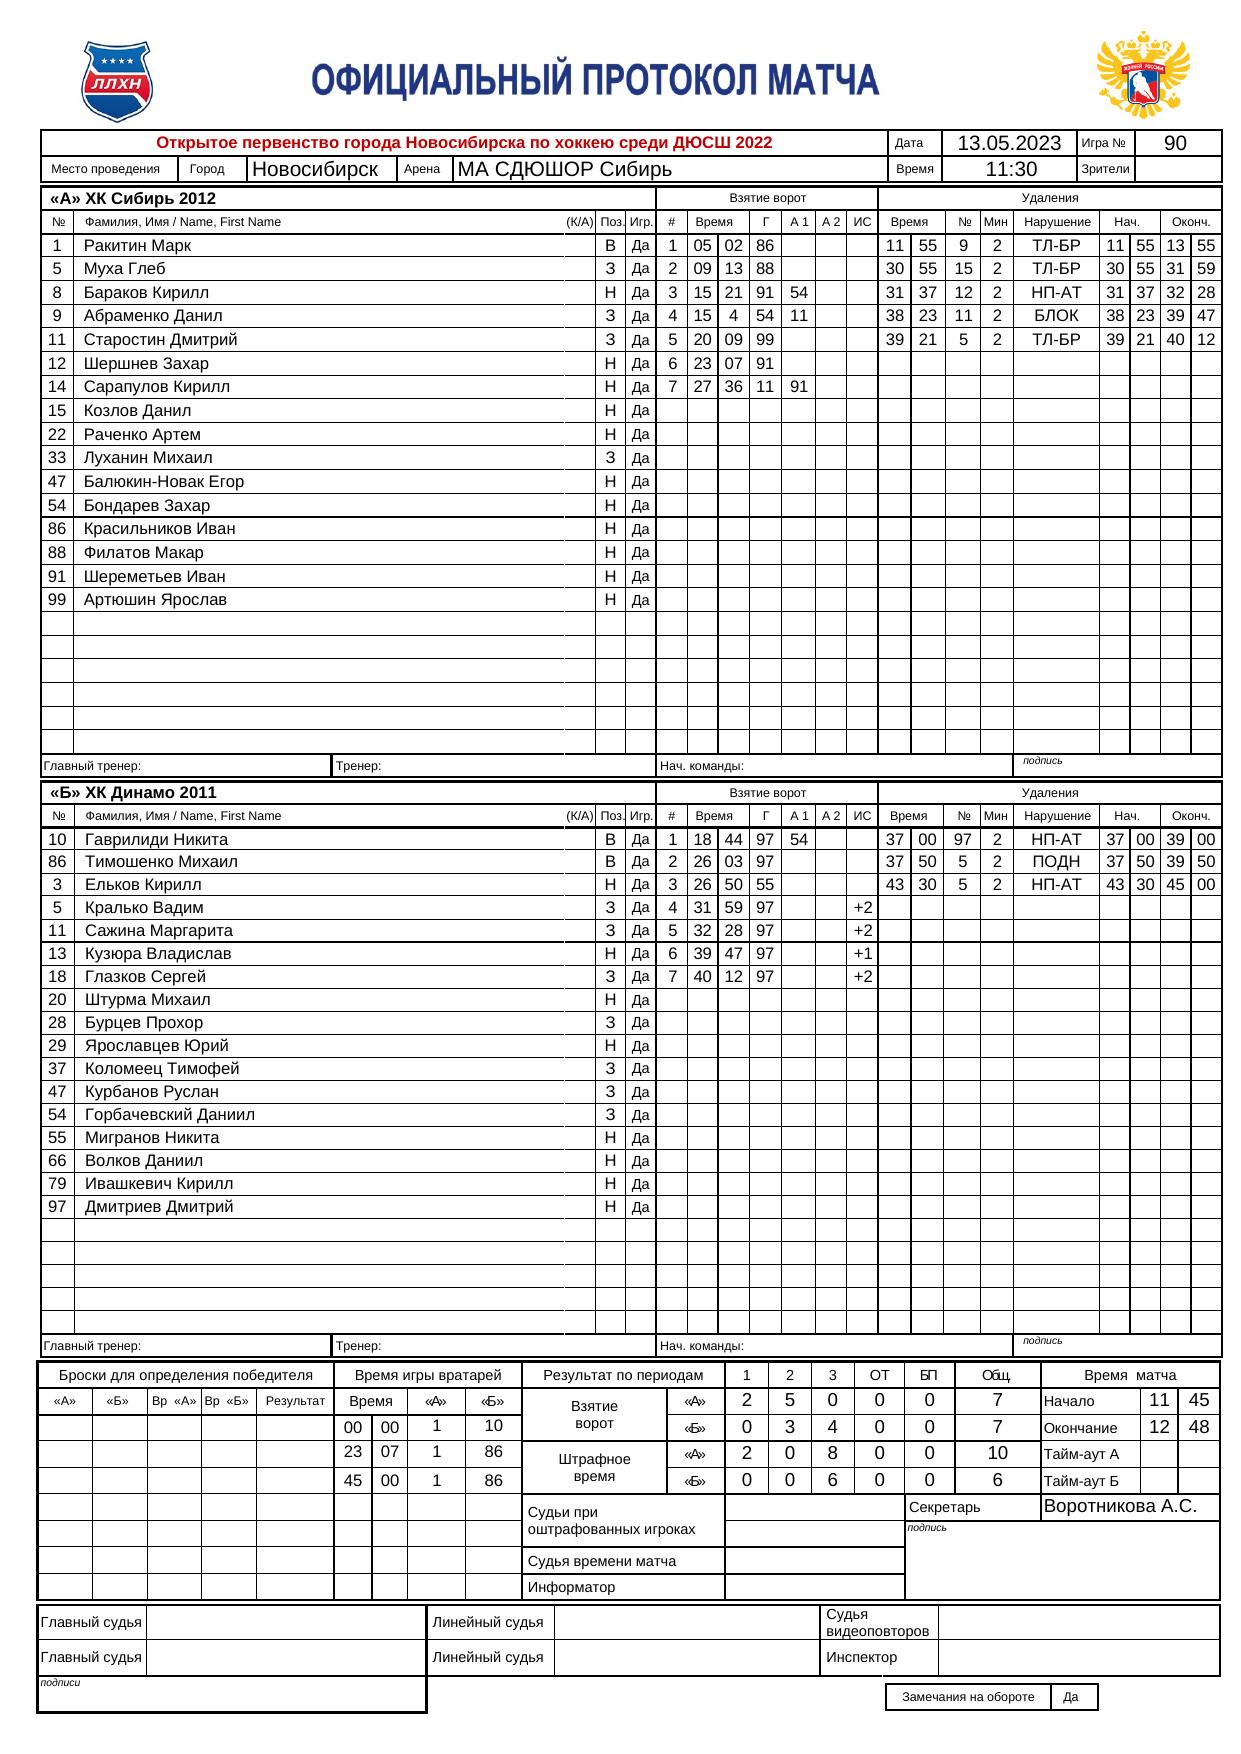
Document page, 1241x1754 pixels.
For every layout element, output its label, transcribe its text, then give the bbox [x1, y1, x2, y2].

table_cell [93, 1441, 147, 1467]
table_cell [912, 966, 943, 987]
table_cell [981, 470, 1013, 493]
table_cell 38 [879, 305, 910, 327]
table_cell [981, 1081, 1013, 1103]
table_cell [565, 328, 595, 351]
table_cell 3 [42, 874, 74, 895]
table_cell Н [596, 494, 625, 516]
table_cell [1131, 1242, 1160, 1264]
table_cell [750, 1058, 781, 1079]
table_cell [912, 446, 945, 469]
table_cell [688, 565, 717, 587]
table_cell [688, 494, 717, 516]
table_cell [782, 1150, 815, 1172]
table_cell [373, 1574, 407, 1599]
table_cell [782, 874, 815, 895]
table_cell [74, 612, 564, 634]
table_cell [782, 1242, 815, 1264]
table_cell [74, 659, 564, 682]
table_cell [1192, 541, 1221, 564]
table_cell [1131, 1104, 1160, 1126]
table_cell [1131, 1219, 1160, 1241]
table_cell [565, 423, 595, 445]
table_cell [719, 423, 749, 445]
table_cell 86 [466, 1468, 521, 1493]
table_cell Время [688, 211, 749, 233]
table_cell [93, 1574, 147, 1599]
table_cell [657, 683, 687, 706]
table_cell А 2 [816, 211, 846, 233]
table_cell [750, 1311, 781, 1333]
table_cell 54 [42, 1104, 74, 1126]
table_cell З [596, 920, 625, 941]
table_cell [981, 376, 1013, 398]
table_cell [847, 829, 877, 849]
table_cell [202, 1547, 256, 1573]
table_cell [912, 1058, 943, 1079]
table_cell [879, 1081, 910, 1103]
table_cell [981, 659, 1013, 682]
table_cell [879, 612, 910, 634]
table_cell [1192, 659, 1221, 682]
table_cell [565, 1058, 595, 1079]
table_cell [1179, 1468, 1219, 1493]
table_cell 31 [879, 281, 910, 303]
table_cell [1192, 565, 1221, 587]
table_cell [981, 446, 1013, 469]
table_cell 86 [466, 1441, 521, 1467]
table_cell [847, 1196, 877, 1218]
table_cell Судья видеоповторов [821, 1606, 938, 1639]
table_cell [847, 874, 877, 895]
table_cell [1014, 1081, 1099, 1103]
table_cell [202, 1468, 256, 1493]
table_cell [626, 612, 655, 634]
table_cell В [596, 850, 625, 872]
table_cell Информатор [523, 1575, 724, 1599]
table_cell [912, 989, 943, 1011]
table_cell [93, 1494, 147, 1520]
table_cell [596, 1288, 625, 1310]
table_cell [1131, 1265, 1160, 1287]
table_cell [879, 989, 910, 1011]
table_cell [939, 1640, 1219, 1675]
table_cell Н [596, 1196, 625, 1218]
table_cell [42, 683, 73, 706]
table_cell [1192, 730, 1221, 753]
table_cell З [596, 966, 625, 987]
table_cell А 2 [816, 805, 846, 826]
table_cell [944, 1104, 980, 1126]
table_cell Да [626, 874, 655, 895]
table_cell Козлов Данил [74, 399, 564, 422]
table_cell [946, 612, 980, 634]
table_cell [373, 1494, 407, 1520]
table_cell Мигранов Никита [75, 1127, 564, 1149]
table_cell [596, 1265, 625, 1287]
table_cell [74, 707, 564, 729]
table_cell [565, 376, 595, 398]
table_cell ТЛ-БР [1014, 235, 1099, 256]
table_cell [946, 470, 980, 493]
table_cell Раченко Артем [74, 423, 564, 445]
table_cell [688, 423, 717, 445]
table_cell [626, 1219, 655, 1241]
table_cell [688, 446, 717, 469]
table_cell [657, 612, 687, 634]
table_cell [1014, 1288, 1099, 1310]
table_cell [657, 1127, 687, 1149]
table_cell [1141, 1468, 1177, 1493]
table_cell [879, 1288, 910, 1310]
table_cell 28 [42, 1012, 74, 1033]
table_cell [847, 281, 877, 303]
table_cell [946, 588, 980, 611]
table_cell [335, 1547, 371, 1573]
table_cell 91 [782, 376, 815, 398]
table_cell [719, 1081, 749, 1103]
table_cell [1014, 518, 1099, 540]
table_cell [782, 1265, 815, 1287]
table_cell [565, 1242, 595, 1264]
table_cell 54 [782, 281, 815, 303]
table_cell [565, 1081, 595, 1103]
table_cell 55 [1192, 235, 1221, 256]
table_cell [816, 518, 846, 540]
table_cell [847, 1173, 877, 1195]
table_cell [42, 1288, 74, 1310]
table_cell [565, 305, 595, 327]
table_cell 37 [879, 829, 910, 849]
table_cell [847, 730, 877, 753]
table_cell [750, 730, 781, 753]
table_cell +2 [847, 896, 877, 918]
table_cell [750, 1035, 781, 1057]
table_cell Да [626, 1012, 655, 1033]
table_cell [944, 989, 980, 1011]
table_header 1 [726, 1363, 768, 1387]
table_cell [1192, 1035, 1221, 1057]
table_cell 97 [750, 920, 781, 941]
table_cell 23 [912, 305, 945, 327]
table_cell Время [688, 805, 749, 826]
table_cell Балюкин-Новак Егор [74, 470, 564, 493]
table_header Да [1052, 1685, 1097, 1709]
table_cell [946, 399, 980, 422]
table_cell Арена [398, 157, 452, 181]
table_cell ТЛ-БР [1014, 328, 1099, 351]
table_cell 29 [42, 1035, 74, 1057]
table_cell [1192, 1219, 1221, 1241]
table_cell [1161, 920, 1190, 941]
table_cell [816, 1196, 846, 1218]
table_cell Штурма Михаил [75, 989, 564, 1011]
table_cell [879, 1265, 910, 1287]
table_cell [626, 636, 655, 658]
table_cell 48 [1179, 1415, 1219, 1440]
table_cell [981, 1127, 1013, 1149]
table_cell 0 [855, 1389, 904, 1413]
table_cell [782, 636, 815, 658]
table_cell [1161, 1150, 1190, 1172]
table_cell [816, 541, 846, 564]
table_cell [879, 966, 910, 987]
table_cell 32 [1161, 281, 1190, 303]
table_cell [688, 1012, 717, 1033]
table_cell [912, 1035, 943, 1057]
table_cell 1 [408, 1468, 465, 1493]
table_cell Да [626, 1127, 655, 1149]
table_cell [879, 541, 910, 564]
table_cell Фамилия, Имя / Name, First Name [74, 211, 565, 233]
table_cell [750, 518, 781, 540]
table_cell 50 [1192, 850, 1221, 872]
table_cell [946, 707, 980, 729]
table_cell [1014, 494, 1099, 516]
table_cell 9 [946, 235, 980, 256]
table_header 13.05.2023 [943, 131, 1076, 155]
table_header ОТ [855, 1363, 904, 1387]
table_cell Да [626, 943, 655, 964]
table_cell [782, 966, 815, 987]
table_cell [1161, 683, 1190, 706]
table_cell [565, 518, 595, 540]
table_cell [1192, 423, 1221, 445]
table_cell [1100, 1288, 1129, 1310]
table_cell [1192, 494, 1221, 516]
table_cell 12 [719, 966, 749, 987]
table_header Общ. [956, 1363, 1040, 1387]
table_cell [1100, 920, 1129, 941]
table_cell 39 [1161, 829, 1190, 849]
table_cell БЛОК [1014, 305, 1099, 327]
table_cell [1161, 399, 1190, 422]
table_cell [782, 1196, 815, 1218]
table_cell 2 [981, 850, 1013, 872]
table_cell [466, 1521, 521, 1546]
table_cell № [944, 805, 980, 826]
table_cell [74, 683, 564, 706]
table_cell 10 [956, 1442, 1040, 1467]
table_cell 6 [657, 943, 687, 964]
table_cell [1100, 518, 1129, 540]
table_cell 36 [719, 376, 749, 398]
table_cell [1014, 1127, 1099, 1149]
table_cell Да [626, 1058, 655, 1079]
table_cell 45 [335, 1468, 371, 1493]
table_cell 2 [981, 874, 1013, 895]
table_cell [148, 1416, 201, 1440]
table_cell [981, 352, 1013, 374]
table_cell [466, 1494, 521, 1520]
table_cell [75, 1265, 564, 1287]
table_cell 27 [688, 376, 717, 398]
table_cell [688, 1081, 717, 1103]
table_cell [565, 874, 595, 895]
table_cell [1192, 376, 1221, 398]
table_cell «Б» [668, 1468, 724, 1493]
table_cell [1192, 446, 1221, 469]
table_cell 21 [1131, 328, 1160, 351]
table_cell [782, 850, 815, 872]
table_cell [750, 1242, 781, 1264]
table_cell 37 [879, 850, 910, 872]
table_cell [946, 446, 980, 469]
table_cell Да [626, 541, 655, 564]
table_cell [93, 1416, 147, 1440]
table_cell [1161, 565, 1190, 587]
table_cell [750, 659, 781, 682]
table_cell [912, 1219, 943, 1241]
table_cell [847, 1058, 877, 1079]
table_cell [1161, 1196, 1190, 1218]
table_cell Волков Даниил [75, 1150, 564, 1172]
table_cell Н [596, 1127, 625, 1149]
table_cell [981, 1150, 1013, 1172]
table_cell [912, 707, 945, 729]
table_cell [148, 1547, 201, 1573]
table_cell [688, 659, 717, 682]
table_cell [408, 1574, 465, 1599]
table_cell Игр. [626, 211, 655, 233]
table_cell 23 [1131, 305, 1160, 327]
table_cell 50 [1131, 850, 1160, 872]
table_cell [657, 588, 687, 611]
table_cell 0 [905, 1442, 954, 1467]
table_cell Взятие ворот [523, 1389, 666, 1440]
table_cell Бурцев Прохор [75, 1012, 564, 1033]
table_cell Да [626, 1035, 655, 1057]
table_cell 47 [42, 470, 73, 493]
table_cell ИС [847, 211, 877, 233]
table_cell [1100, 541, 1129, 564]
table_cell [1014, 1035, 1099, 1057]
table_cell [719, 1127, 749, 1149]
table_cell [847, 683, 877, 706]
table_cell [565, 399, 595, 422]
table_cell [565, 683, 595, 706]
table_cell [719, 612, 749, 634]
table_cell [408, 1521, 465, 1546]
table_cell 37 [42, 1058, 74, 1079]
table_cell 39 [1161, 850, 1190, 872]
table_cell [879, 1219, 910, 1241]
table_cell [981, 1012, 1013, 1033]
table_cell [1161, 470, 1190, 493]
table_cell «Б» [93, 1389, 147, 1413]
table_cell 39 [1161, 305, 1190, 327]
table_cell [42, 707, 73, 729]
table_cell 03 [719, 850, 749, 872]
table_cell Нач. команды: [657, 1335, 1012, 1356]
table_cell «Б » [466, 1389, 521, 1413]
table_cell 26 [688, 874, 717, 895]
table_cell Сажина Маргарита [75, 920, 564, 941]
table_cell [981, 1242, 1013, 1264]
table_cell [816, 423, 846, 445]
table_cell [750, 683, 781, 706]
table_cell 20 [42, 989, 74, 1011]
table_cell Да [626, 1081, 655, 1103]
table_cell 47 [719, 943, 749, 964]
table_cell [912, 943, 943, 964]
table_cell [335, 1494, 371, 1520]
table_cell [944, 1196, 980, 1218]
table_cell [879, 920, 910, 941]
table_cell [944, 1219, 980, 1241]
table_cell [981, 707, 1013, 729]
table_cell [981, 1288, 1013, 1310]
table_cell [981, 518, 1013, 540]
table_cell [596, 612, 625, 634]
table_cell [202, 1441, 256, 1467]
table_cell Игр. [626, 805, 655, 826]
table_cell [847, 1219, 877, 1241]
table_cell [657, 989, 687, 1011]
table_cell [75, 1311, 564, 1333]
table_cell [816, 612, 846, 634]
table_cell Н [596, 565, 625, 587]
table_cell [719, 659, 749, 682]
table_cell [750, 423, 781, 445]
table_cell [1192, 518, 1221, 540]
table_cell [912, 494, 945, 516]
table_cell З [596, 1012, 625, 1033]
table_cell [1161, 943, 1190, 964]
table_cell [816, 1035, 846, 1057]
table_cell [750, 1104, 781, 1126]
table_cell [981, 399, 1013, 422]
table_cell [719, 707, 749, 729]
table_cell Кралько Вадим [75, 896, 564, 918]
table_cell [719, 446, 749, 469]
table_cell 31 [688, 896, 717, 918]
table_cell [657, 1058, 687, 1079]
table_cell [719, 1104, 749, 1126]
table_cell [148, 1574, 201, 1599]
table_cell [202, 1416, 256, 1440]
table_cell [1131, 494, 1160, 516]
table_cell [565, 829, 595, 849]
table_cell Тайм-аут А [1042, 1441, 1140, 1467]
table_cell 2 [981, 235, 1013, 256]
table_cell [847, 1104, 877, 1126]
table_cell 40 [688, 966, 717, 987]
table_cell Окончание [1042, 1415, 1140, 1440]
table_cell подпись [1014, 755, 1221, 776]
table_cell [1100, 1311, 1129, 1333]
table_cell [1131, 1150, 1160, 1172]
table_cell ТЛ-БР [1014, 257, 1099, 280]
table_cell 9 [42, 305, 73, 327]
table_cell [1014, 1242, 1099, 1264]
table_cell [1161, 659, 1190, 682]
table_cell [688, 541, 717, 564]
table_header Замечания на обороте [887, 1685, 1050, 1709]
table_cell [981, 1035, 1013, 1057]
table_cell [944, 943, 980, 964]
table_cell 5 [769, 1389, 811, 1413]
table_cell [981, 1104, 1013, 1126]
table_cell [148, 1494, 201, 1520]
table_cell [750, 446, 781, 469]
table_cell [688, 1265, 717, 1287]
table_cell 37 [1100, 829, 1129, 849]
table_cell [816, 943, 846, 964]
table_cell [1161, 446, 1190, 469]
table_cell [148, 1521, 201, 1546]
table_cell Дмитриев Дмитрий [75, 1196, 564, 1218]
table_cell № [42, 211, 73, 233]
table_cell 39 [1100, 328, 1129, 351]
table_cell [688, 1058, 717, 1079]
table_cell [879, 1104, 910, 1126]
table_cell Да [626, 423, 655, 445]
table_cell Время [889, 157, 941, 181]
table_cell Н [596, 989, 625, 1011]
table_cell [1014, 399, 1099, 422]
table_cell 7 [956, 1389, 1040, 1413]
table_cell [816, 1150, 846, 1172]
table_cell [1100, 1035, 1129, 1057]
table_cell [565, 1196, 595, 1218]
table_cell [782, 588, 815, 611]
table_cell [981, 920, 1013, 941]
table_cell 2 [981, 305, 1013, 327]
table_cell [1100, 399, 1129, 422]
table_cell [816, 659, 846, 682]
table_cell [816, 588, 846, 611]
table_cell Да [626, 328, 655, 351]
table_cell [782, 470, 815, 493]
table_cell Н [596, 518, 625, 540]
table_cell [782, 1104, 815, 1126]
table_cell 11:30 [943, 157, 1076, 181]
table_cell [565, 541, 595, 564]
table_cell [1014, 989, 1099, 1011]
table_cell [147, 1640, 425, 1675]
table_cell [657, 470, 687, 493]
table_header «А» ХК Сибирь 2012 [42, 188, 655, 209]
table_cell [946, 683, 980, 706]
table_cell 39 [879, 328, 910, 351]
table_cell [1131, 896, 1160, 918]
table_cell [782, 257, 815, 280]
table_cell Ракитин Марк [74, 235, 564, 256]
table_cell [1131, 1058, 1160, 1079]
table_cell 31 [1100, 281, 1129, 303]
table_cell Г [750, 211, 781, 233]
table_cell [816, 920, 846, 941]
table_cell [719, 399, 749, 422]
table_cell № [42, 805, 74, 826]
table_cell 2 [657, 850, 687, 872]
table_cell [981, 565, 1013, 587]
table_cell [1014, 446, 1099, 469]
table_cell [782, 920, 815, 941]
table_cell Тренер: [333, 1335, 655, 1356]
table_cell [847, 989, 877, 1011]
table_cell 0 [812, 1389, 854, 1413]
table_cell [75, 1219, 564, 1241]
table_cell Н [596, 399, 625, 422]
table_cell [912, 423, 945, 445]
table_header 2 [769, 1363, 811, 1387]
table_cell [657, 518, 687, 540]
table_cell [912, 470, 945, 493]
table_cell 5 [657, 328, 687, 351]
table_cell [883, 1677, 1220, 1681]
table_cell [879, 376, 910, 398]
table_cell [39, 1441, 92, 1467]
table_cell [1014, 1150, 1099, 1172]
table_cell 11 [879, 235, 910, 256]
table_cell [1131, 1311, 1160, 1333]
table_cell [750, 1081, 781, 1103]
table_cell [565, 896, 595, 918]
table_cell [1161, 518, 1190, 540]
table_cell 55 [912, 257, 945, 280]
table_cell 15 [42, 399, 73, 422]
table_cell [847, 1265, 877, 1287]
table_cell Судья времени матча [523, 1548, 724, 1573]
table_cell [565, 1311, 595, 1333]
table_cell [657, 541, 687, 564]
table_cell [912, 588, 945, 611]
table_cell 6 [657, 352, 687, 374]
table_cell [1014, 896, 1099, 918]
table_cell [1161, 1058, 1190, 1079]
table_cell Мин [981, 805, 1013, 826]
table_cell [782, 659, 815, 682]
table_cell [1100, 446, 1129, 469]
table_cell [93, 1521, 147, 1546]
table_cell [1014, 376, 1099, 398]
table_cell 0 [726, 1415, 768, 1440]
table_cell [565, 1150, 595, 1172]
table_cell [147, 1606, 425, 1639]
table_cell [565, 1288, 595, 1310]
table_cell [688, 636, 717, 658]
table_cell [565, 612, 595, 634]
table_cell Г [750, 805, 781, 826]
table_cell [981, 588, 1013, 611]
table_cell Да [626, 446, 655, 469]
table_cell [408, 1547, 465, 1573]
picture [5, 28, 1197, 129]
table_cell 0 [855, 1442, 904, 1467]
table_cell [688, 1150, 717, 1172]
table_cell [879, 730, 910, 753]
table_cell Абраменко Данил [74, 305, 564, 327]
table_cell [1192, 1196, 1221, 1218]
table_cell [1161, 612, 1190, 634]
table_cell [816, 1104, 846, 1126]
table_cell 0 [769, 1442, 811, 1467]
table_cell 43 [1100, 874, 1129, 895]
table_cell 12 [1141, 1415, 1177, 1440]
table_cell Муха Глеб [74, 257, 564, 280]
table_cell 2 [981, 328, 1013, 351]
table_cell № [946, 211, 980, 233]
table_cell [42, 612, 73, 634]
table_cell Н [596, 943, 625, 964]
table_cell Н [596, 376, 625, 398]
table_cell 97 [944, 829, 980, 849]
table_cell [912, 1265, 943, 1287]
table_cell [750, 1288, 781, 1310]
table_cell Шершнев Захар [74, 352, 564, 374]
table_cell Линейный судья [428, 1640, 554, 1675]
table_cell 07 [373, 1441, 407, 1467]
table_cell [1131, 1035, 1160, 1057]
table_cell [750, 470, 781, 493]
table_cell [596, 1311, 625, 1333]
table_cell [1014, 943, 1099, 964]
table_cell [1014, 541, 1099, 564]
table_cell 59 [1192, 257, 1221, 280]
table_cell 1 [408, 1416, 465, 1440]
table_cell НП-АТ [1014, 829, 1099, 849]
table_cell [912, 1127, 943, 1149]
table_cell [657, 1196, 687, 1218]
table_cell [847, 352, 877, 374]
table_cell [688, 1288, 717, 1310]
table_cell [944, 1127, 980, 1149]
table_cell [847, 423, 877, 445]
table_cell Нарушение [1014, 211, 1099, 233]
table_cell А 1 [782, 805, 815, 826]
table_cell [847, 1288, 877, 1310]
table_cell [565, 920, 595, 941]
table_cell [1192, 1127, 1221, 1149]
table_cell [816, 305, 846, 327]
table_cell [42, 1265, 74, 1287]
table_cell [1014, 470, 1099, 493]
table_cell [782, 1081, 815, 1103]
table_cell [202, 1521, 256, 1546]
table_cell Главный тренер: [42, 1335, 330, 1356]
table_cell [944, 1081, 980, 1103]
table_cell [1192, 612, 1221, 634]
table_cell 1 [408, 1441, 465, 1467]
table_cell [726, 1548, 904, 1573]
table_cell [565, 446, 595, 469]
table_cell [719, 470, 749, 493]
table_cell [1100, 1081, 1129, 1103]
table_cell Н [596, 1035, 625, 1057]
table_cell [1192, 1173, 1221, 1195]
table_cell НП-АТ [1014, 874, 1099, 895]
table_cell [719, 541, 749, 564]
table_cell [816, 470, 846, 493]
table_cell Да [626, 896, 655, 918]
table_cell 11 [750, 376, 781, 398]
table_cell [565, 235, 595, 256]
table_cell [912, 1081, 943, 1103]
table_cell [879, 399, 910, 422]
table_cell [981, 423, 1013, 445]
table_cell [688, 1311, 717, 1333]
table_cell 55 [1131, 257, 1160, 280]
table_cell [946, 565, 980, 587]
table_cell 5 [657, 920, 687, 941]
table_cell [42, 1311, 74, 1333]
table_cell [688, 1127, 717, 1149]
table_cell МА СДЮШОР Сибирь [454, 157, 887, 181]
table_cell 0 [855, 1415, 904, 1440]
table_cell [719, 636, 749, 658]
table_header Игра № [1078, 131, 1134, 155]
table_cell Оконч. [1161, 211, 1221, 233]
table_cell [1131, 446, 1160, 469]
table_cell 20 [688, 328, 717, 351]
table_cell [750, 636, 781, 658]
table_cell [946, 636, 980, 658]
table_cell 30 [1100, 257, 1129, 280]
table_cell [1100, 896, 1129, 918]
table_cell [946, 541, 980, 564]
table_cell [39, 1547, 92, 1573]
table_cell [657, 1104, 687, 1126]
table_cell [847, 376, 877, 398]
table_cell [782, 1012, 815, 1033]
table_cell Да [626, 829, 655, 849]
table_cell [981, 943, 1013, 964]
table_cell [912, 1104, 943, 1126]
table_cell [596, 1242, 625, 1264]
table_cell [1179, 1441, 1219, 1467]
table_cell [879, 636, 910, 658]
table_cell Нач. [1100, 805, 1160, 826]
table_cell [657, 636, 687, 658]
table_cell [565, 1219, 595, 1241]
table_cell [39, 1574, 92, 1599]
table_cell [688, 588, 717, 611]
table_cell 2 [657, 257, 687, 280]
table_cell 1 [657, 829, 687, 849]
table_cell [719, 1196, 749, 1218]
table_cell [782, 518, 815, 540]
table_cell [1161, 1288, 1190, 1310]
table_cell [74, 636, 564, 658]
table_header 3 [812, 1363, 854, 1387]
table_cell [688, 470, 717, 493]
table_cell +1 [847, 943, 877, 964]
table_cell 13 [42, 943, 74, 964]
table_cell [847, 1012, 877, 1033]
table_cell [1131, 659, 1160, 682]
table_cell Н [596, 1150, 625, 1172]
table_cell [782, 1311, 815, 1333]
table_cell [981, 730, 1013, 753]
table_cell Ивашкевич Кирилл [75, 1173, 564, 1195]
table_cell [879, 446, 910, 469]
table_cell [93, 1468, 147, 1493]
table_cell [1136, 157, 1221, 181]
table_cell Главный судья [39, 1640, 146, 1675]
table_cell [657, 1288, 687, 1310]
table_cell [565, 588, 595, 611]
table_cell 23 [335, 1441, 371, 1467]
table_cell [912, 1012, 943, 1033]
table_cell [565, 850, 595, 872]
table_cell В [596, 829, 625, 849]
table_cell [1100, 1173, 1129, 1195]
table_cell 0 [905, 1415, 954, 1440]
table_cell Начало [1042, 1389, 1140, 1413]
table_cell [1161, 1265, 1190, 1287]
table_cell Поз. [596, 211, 625, 233]
table_cell [912, 730, 945, 753]
table_cell [1131, 920, 1160, 941]
table_cell [912, 376, 945, 398]
table_cell 47 [1192, 305, 1221, 327]
table_cell [1100, 1265, 1129, 1287]
table_cell [1131, 541, 1160, 564]
table_cell [257, 1494, 333, 1520]
table_header Время матча [1042, 1363, 1219, 1387]
table_cell [1100, 588, 1129, 611]
table_cell 4 [812, 1415, 854, 1440]
table_cell [816, 376, 846, 398]
table_cell [750, 565, 781, 587]
table_cell Курбанов Руслан [75, 1081, 564, 1103]
table_cell 0 [905, 1468, 954, 1493]
table_cell [847, 470, 877, 493]
table_cell [1192, 707, 1221, 729]
table_cell [1131, 943, 1160, 964]
table_cell [816, 1012, 846, 1033]
table_cell [657, 446, 687, 469]
table_cell [750, 541, 781, 564]
table_cell [816, 1058, 846, 1079]
table_cell [946, 659, 980, 682]
table_cell [981, 1058, 1013, 1079]
table_cell 11 [42, 920, 74, 941]
table_cell [657, 1035, 687, 1057]
table_cell [565, 943, 595, 964]
table_cell [912, 1150, 943, 1172]
table_cell [1161, 1173, 1190, 1195]
table_cell [565, 565, 595, 587]
table_cell [879, 470, 910, 493]
table_cell [816, 683, 846, 706]
table_cell [816, 636, 846, 658]
table_cell 3 [769, 1415, 811, 1440]
table_cell [879, 518, 910, 540]
table_cell [688, 707, 717, 729]
table_cell «А» [408, 1389, 465, 1413]
table_cell [335, 1574, 371, 1599]
table_cell [750, 1150, 781, 1172]
table_cell 37 [1100, 850, 1129, 872]
table_cell [1131, 565, 1160, 587]
table_cell [1100, 1104, 1129, 1126]
table_cell 38 [1100, 305, 1129, 327]
table_cell [1014, 920, 1099, 941]
table_cell [847, 446, 877, 469]
table_cell 30 [1131, 874, 1160, 895]
table_cell [1100, 966, 1129, 987]
table_cell 91 [750, 352, 781, 374]
table_cell 05 [688, 235, 717, 256]
table_header Взятие ворот [657, 783, 877, 803]
table_cell [782, 1127, 815, 1149]
table_cell Шереметьев Иван [74, 565, 564, 587]
table_cell Да [626, 1104, 655, 1126]
table_cell [626, 1288, 655, 1310]
table_cell 88 [750, 257, 781, 280]
table_cell [1131, 423, 1160, 445]
table_cell [657, 1219, 687, 1241]
table_cell Зрители [1078, 157, 1134, 181]
table_cell [847, 494, 877, 516]
table_header Время игры вратарей [335, 1363, 521, 1387]
table_cell Н [596, 541, 625, 564]
table_cell Кузюра Владислав [75, 943, 564, 964]
table_cell 37 [912, 281, 945, 303]
table_cell [1161, 966, 1190, 987]
table_cell [847, 659, 877, 682]
table_cell 50 [719, 874, 749, 895]
table_cell Да [626, 1150, 655, 1172]
table_cell [879, 423, 910, 445]
table_cell ИС [847, 805, 877, 826]
table_cell [596, 659, 625, 682]
table_header БП [905, 1363, 954, 1387]
table_cell [42, 636, 73, 658]
table_cell 8 [812, 1442, 854, 1467]
table_cell [1192, 1081, 1221, 1103]
table_cell 1 [42, 235, 73, 256]
table_cell +2 [847, 920, 877, 941]
table_cell [879, 588, 910, 611]
table_cell [782, 1288, 815, 1310]
table_cell Главный судья [39, 1606, 146, 1639]
table_cell [944, 1035, 980, 1057]
table_cell 15 [946, 257, 980, 280]
table_cell [719, 1242, 749, 1264]
table_cell [1014, 612, 1099, 634]
table_cell [565, 1173, 595, 1195]
table_cell [946, 518, 980, 540]
table_cell [912, 1311, 943, 1333]
table_cell [1131, 352, 1160, 374]
table_cell 12 [1192, 328, 1221, 351]
table_cell [912, 1288, 943, 1310]
table_cell 44 [719, 829, 749, 849]
table_cell [1131, 1081, 1160, 1103]
table_cell [1014, 1196, 1099, 1218]
table_cell [1014, 1265, 1099, 1287]
table_cell 22 [42, 423, 73, 445]
table_cell [816, 1311, 846, 1333]
table_cell [750, 1219, 781, 1241]
table_cell Н [596, 423, 625, 445]
table_cell [1014, 1058, 1099, 1079]
table_cell [782, 541, 815, 564]
table_cell # [657, 211, 687, 233]
table_cell Поз. [596, 805, 625, 826]
table_cell [688, 1242, 717, 1264]
table_cell [782, 494, 815, 516]
table_cell [847, 850, 877, 872]
table_cell [688, 1173, 717, 1195]
table_cell [726, 1575, 904, 1599]
table_cell 5 [42, 896, 74, 918]
table_cell [847, 257, 877, 280]
table_cell [944, 920, 980, 941]
table_cell [719, 588, 749, 611]
table_cell Результат [257, 1389, 333, 1413]
table_cell [257, 1521, 333, 1546]
table_cell 86 [42, 850, 74, 872]
table_cell [816, 352, 846, 374]
table_cell З [596, 305, 625, 327]
table_cell Да [626, 305, 655, 327]
table_cell 10 [42, 829, 74, 849]
table_cell [466, 1574, 521, 1599]
table_cell 3 [657, 281, 687, 303]
table_cell [847, 1311, 877, 1333]
table_cell Время [879, 805, 943, 826]
table_cell Ельков Кирилл [75, 874, 564, 895]
table_cell [657, 423, 687, 445]
table_cell [981, 896, 1013, 918]
table_cell [1014, 1311, 1099, 1333]
table_cell 37 [1131, 281, 1160, 303]
table_cell [879, 1058, 910, 1079]
table_cell подпись [906, 1522, 1219, 1599]
table_cell 11 [1100, 235, 1129, 256]
table_cell Бондарев Захар [74, 494, 564, 516]
table_cell [847, 1242, 877, 1264]
table_cell [596, 636, 625, 658]
table_cell 00 [373, 1416, 407, 1440]
table_cell [719, 989, 749, 1011]
table_cell [626, 1265, 655, 1287]
table_cell Мин [981, 211, 1013, 233]
table_cell [719, 1150, 749, 1172]
table_cell Да [626, 850, 655, 872]
table_cell [1131, 376, 1160, 398]
table_cell [1100, 636, 1129, 658]
table_cell [750, 1012, 781, 1033]
table_cell 11 [1141, 1389, 1177, 1413]
table_cell 09 [688, 257, 717, 280]
table_header Удаления [879, 188, 1221, 209]
table_cell [944, 1242, 980, 1264]
table_cell [42, 659, 73, 682]
table_cell Да [626, 518, 655, 540]
table_cell [1161, 989, 1190, 1011]
table_cell 86 [750, 235, 781, 256]
table_cell [981, 1311, 1013, 1333]
table_cell [879, 565, 910, 587]
table_cell [1100, 730, 1129, 753]
table_cell [657, 1150, 687, 1172]
table_cell [750, 1173, 781, 1195]
table_cell [1192, 352, 1221, 374]
table_cell [565, 494, 595, 516]
table_cell Н [596, 352, 625, 374]
table_cell [816, 966, 846, 987]
table_cell Коломеец Тимофей [75, 1058, 564, 1079]
table_cell [750, 494, 781, 516]
table_cell 39 [688, 943, 717, 964]
table_cell [816, 1219, 846, 1241]
table_cell [816, 399, 846, 422]
table_cell [555, 1606, 819, 1639]
table_cell 13 [1161, 235, 1190, 256]
table_cell [1100, 612, 1129, 634]
table_cell [1161, 352, 1190, 374]
table_cell [847, 588, 877, 611]
table_cell 4 [657, 896, 687, 918]
table_cell [1014, 659, 1099, 682]
table_cell [879, 707, 910, 729]
table_cell 30 [879, 257, 910, 280]
table_cell [981, 612, 1013, 634]
table_cell [912, 565, 945, 587]
table_cell [1014, 730, 1099, 753]
table_cell [335, 1521, 371, 1546]
table_cell [816, 874, 846, 895]
table_cell [202, 1494, 256, 1520]
table_cell [657, 565, 687, 587]
table_cell [1100, 943, 1129, 964]
table_cell [626, 683, 655, 706]
table_cell З [596, 257, 625, 280]
table_cell [596, 1219, 625, 1241]
table_cell [816, 494, 846, 516]
table_cell 28 [719, 920, 749, 941]
table_cell [565, 1035, 595, 1057]
table_cell [782, 1058, 815, 1079]
table_cell [981, 541, 1013, 564]
table_cell 5 [944, 850, 980, 872]
table_cell [1161, 588, 1190, 611]
table_cell 0 [726, 1468, 768, 1493]
table_cell [1100, 1127, 1129, 1149]
table_cell Да [626, 565, 655, 587]
table_cell [688, 518, 717, 540]
table_cell Артюшин Ярослав [74, 588, 564, 611]
table_cell [719, 518, 749, 540]
table_cell [1014, 423, 1099, 445]
table_cell 11 [946, 305, 980, 327]
table_cell [1131, 1012, 1160, 1033]
table_cell [816, 328, 846, 351]
table_cell 1 [657, 235, 687, 256]
table_cell [39, 1416, 92, 1440]
table_cell [719, 1173, 749, 1195]
table_cell Нач. [1100, 211, 1160, 233]
table_cell [879, 1035, 910, 1057]
table_cell [1014, 966, 1099, 987]
table_cell [596, 730, 625, 753]
table_cell Тимошенко Михаил [75, 850, 564, 872]
table_cell [750, 612, 781, 634]
table_cell 59 [719, 896, 749, 918]
table_cell [946, 730, 980, 753]
table_cell [816, 281, 846, 303]
table_cell 4 [719, 305, 749, 327]
table_cell [944, 966, 980, 987]
table_cell [981, 494, 1013, 516]
table_cell 11 [42, 328, 73, 351]
table_cell [626, 659, 655, 682]
table_cell [565, 1012, 595, 1033]
table_cell [1161, 1035, 1190, 1057]
table_cell [565, 707, 595, 729]
table_cell [912, 896, 943, 918]
table_cell 66 [42, 1150, 74, 1172]
table_cell [750, 1127, 781, 1149]
table_cell 07 [719, 352, 749, 374]
table_cell 2 [981, 257, 1013, 280]
table_cell [1100, 423, 1129, 445]
table_cell 97 [750, 850, 781, 872]
table_cell [816, 1081, 846, 1103]
table_cell 15 [688, 305, 717, 327]
table_cell # [657, 805, 687, 826]
table_cell [847, 235, 877, 256]
table_cell [816, 730, 846, 753]
table_cell Старостин Дмитрий [74, 328, 564, 351]
table_cell 18 [42, 966, 74, 987]
table_cell [719, 565, 749, 587]
table_cell 2 [981, 281, 1013, 303]
table_cell Филатов Макар [74, 541, 564, 564]
table_cell Н [596, 588, 625, 611]
table_cell 00 [373, 1468, 407, 1493]
table_cell [944, 1150, 980, 1172]
table_cell [1192, 966, 1221, 987]
table_cell Гаврилиди Никита [75, 829, 564, 849]
table_cell Линейный судья [428, 1606, 554, 1639]
table_cell [202, 1574, 256, 1599]
table_cell 3 [657, 874, 687, 895]
table_cell [1100, 1012, 1129, 1033]
table_cell [726, 1521, 904, 1546]
table_cell [626, 1311, 655, 1333]
table_cell [93, 1547, 147, 1573]
table_cell [782, 235, 815, 256]
table_cell [782, 1173, 815, 1195]
table_cell [565, 281, 595, 303]
table_cell [42, 1242, 74, 1264]
table_cell 6 [956, 1468, 1040, 1493]
table_cell [816, 1288, 846, 1310]
table_cell [782, 943, 815, 964]
table_cell Красильников Иван [74, 518, 564, 540]
table_cell 40 [1161, 328, 1190, 351]
table_cell [1161, 1127, 1190, 1149]
table_cell [1100, 565, 1129, 587]
table_cell 91 [750, 281, 781, 303]
table_cell 28 [1192, 281, 1221, 303]
table_cell [1099, 1682, 1220, 1711]
table_cell [944, 1288, 980, 1310]
table_cell [1161, 423, 1190, 445]
table_cell [1100, 1150, 1129, 1172]
table_cell 0 [769, 1468, 811, 1493]
table_cell [750, 1265, 781, 1287]
table_cell [148, 1468, 201, 1493]
table_cell [782, 446, 815, 469]
table_cell [879, 683, 910, 706]
table_cell [657, 1242, 687, 1264]
table_cell [1161, 541, 1190, 564]
table_cell [847, 305, 877, 327]
table_cell [1192, 989, 1221, 1011]
table_cell [847, 1081, 877, 1103]
table_cell ПОДН [1014, 850, 1099, 872]
table_cell [1161, 636, 1190, 658]
table_cell 7 [956, 1415, 1040, 1440]
table_cell [1161, 707, 1190, 729]
table_cell Глазков Сергей [75, 966, 564, 987]
table_cell «А» [668, 1389, 724, 1413]
table_cell [782, 1219, 815, 1241]
table_cell [750, 399, 781, 422]
table_cell [816, 829, 846, 849]
table_cell [1131, 707, 1160, 729]
table_cell [657, 399, 687, 422]
table_cell [42, 730, 73, 753]
table_cell [1161, 896, 1190, 918]
table_cell [719, 730, 749, 753]
table_cell 10 [466, 1416, 521, 1440]
table_cell 54 [750, 305, 781, 327]
table_cell [1161, 1012, 1190, 1033]
table_cell [1100, 1242, 1129, 1264]
table_cell [912, 920, 943, 941]
table_cell 79 [42, 1173, 74, 1195]
table_cell [466, 1547, 521, 1573]
table_cell [912, 399, 945, 422]
table_cell [816, 257, 846, 280]
table_cell [688, 1035, 717, 1057]
table_cell [782, 683, 815, 706]
table_cell [719, 1288, 749, 1310]
table_cell [944, 1173, 980, 1195]
table_cell [596, 683, 625, 706]
table_cell [42, 1219, 74, 1241]
table_cell [782, 896, 815, 918]
table_cell [1131, 612, 1160, 634]
table_cell [1192, 1104, 1221, 1126]
table_cell 54 [782, 829, 815, 849]
table_cell [944, 1265, 980, 1287]
table_cell 4 [657, 305, 687, 327]
table_header Удаления [879, 783, 1221, 803]
table_cell 00 [1131, 829, 1160, 849]
table_cell 32 [688, 920, 717, 941]
table_cell 0 [905, 1389, 954, 1413]
table_cell [1131, 518, 1160, 540]
table_cell 09 [719, 328, 749, 351]
table_cell [750, 989, 781, 1011]
table_cell [816, 989, 846, 1011]
table_cell [981, 1173, 1013, 1195]
table_cell [847, 707, 877, 729]
table_cell [565, 1127, 595, 1149]
table_cell 50 [912, 850, 943, 872]
table_cell [847, 565, 877, 587]
table_cell [719, 1058, 749, 1079]
table_cell [1161, 376, 1190, 398]
table_cell [782, 730, 815, 753]
table_cell А 1 [782, 211, 815, 233]
table_cell Воротникова А.С. [1042, 1495, 1219, 1520]
table_cell [879, 1196, 910, 1218]
table_cell [1100, 494, 1129, 516]
table_cell 5 [944, 874, 980, 895]
table_cell [657, 1311, 687, 1333]
table_cell [1161, 730, 1190, 753]
table_cell 02 [719, 235, 749, 256]
table_cell Бараков Кирилл [74, 281, 564, 303]
table_cell 00 [912, 829, 943, 849]
table_cell [1131, 730, 1160, 753]
table_cell [1161, 1104, 1190, 1126]
table_cell Да [626, 989, 655, 1011]
table_cell [847, 1150, 877, 1172]
table_cell подписи [39, 1677, 425, 1711]
table_header Открытое первенство города Новосибирска по хоккею среди ДЮСШ 2022 [42, 131, 887, 155]
table_cell [1131, 1127, 1160, 1149]
table_cell [1014, 1219, 1099, 1241]
table_cell Горбачевский Даниил [75, 1104, 564, 1126]
table_cell [847, 612, 877, 634]
table_cell [1100, 707, 1129, 729]
table_cell [879, 1311, 910, 1333]
table_cell [782, 423, 815, 445]
table_cell 97 [750, 943, 781, 964]
table_cell 21 [719, 281, 749, 303]
table_cell [782, 1035, 815, 1057]
table_cell [1014, 707, 1099, 729]
table_cell [816, 707, 846, 729]
table_cell [1131, 1173, 1160, 1195]
table_cell 30 [912, 874, 943, 895]
table_cell Да [626, 399, 655, 422]
table_cell 2 [981, 829, 1013, 849]
table_cell 31 [1161, 257, 1190, 280]
table_cell [688, 989, 717, 1011]
table_cell 97 [750, 896, 781, 918]
table_cell Н [596, 470, 625, 493]
table_header «Б» ХК Динамо 2011 [42, 783, 655, 803]
table_cell [657, 730, 687, 753]
table_cell 97 [750, 829, 781, 849]
table_cell Оконч. [1161, 805, 1221, 826]
table_cell [719, 683, 749, 706]
table_cell [565, 966, 595, 987]
table_cell [39, 1468, 92, 1493]
table_cell [657, 659, 687, 682]
table_cell [75, 1288, 564, 1310]
table_cell [1192, 636, 1221, 658]
table_cell 33 [42, 446, 73, 469]
table_cell Да [626, 352, 655, 374]
table_cell [946, 352, 980, 374]
table_cell подпись [1014, 1335, 1221, 1356]
table_cell 14 [42, 376, 73, 398]
table_cell [75, 1242, 564, 1264]
table_cell [688, 612, 717, 634]
table_cell [816, 1265, 846, 1287]
table_cell [912, 541, 945, 564]
table_cell [257, 1441, 333, 1467]
table_cell [816, 1173, 846, 1195]
table_cell [257, 1574, 333, 1599]
table_cell [719, 1265, 749, 1287]
table_cell [373, 1521, 407, 1546]
table_cell [1192, 1058, 1221, 1079]
table_cell [719, 1012, 749, 1033]
table_cell [565, 659, 595, 682]
table_cell [373, 1547, 407, 1573]
table_cell [816, 1127, 846, 1149]
table_cell [626, 707, 655, 729]
table_cell [719, 494, 749, 516]
table_cell [981, 989, 1013, 1011]
table_cell [944, 1012, 980, 1033]
table_cell [1100, 1219, 1129, 1241]
table_cell [1161, 1242, 1190, 1264]
table_cell З [596, 328, 625, 351]
table_cell 55 [750, 874, 781, 895]
table_header Дата [889, 131, 941, 155]
table_cell [688, 1196, 717, 1218]
table_cell [879, 494, 910, 516]
table_cell [1192, 683, 1221, 706]
table_cell [847, 328, 877, 351]
table_header Результат по периодам [523, 1363, 724, 1387]
table_cell [565, 730, 595, 753]
table_cell [39, 1521, 92, 1546]
table_cell [1192, 920, 1221, 941]
table_cell Ярославцев Юрий [75, 1035, 564, 1057]
table_cell [565, 1265, 595, 1287]
table_cell В [596, 235, 625, 256]
table_cell [688, 1219, 717, 1241]
table_cell [782, 612, 815, 634]
table_cell [912, 1173, 943, 1195]
table_cell [1100, 989, 1129, 1011]
table_cell [1014, 565, 1099, 587]
table_cell Да [626, 1196, 655, 1218]
table_cell Инспектор [821, 1640, 938, 1675]
table_cell [981, 966, 1013, 987]
table_cell 43 [879, 874, 910, 895]
table_cell [912, 1196, 943, 1218]
table_cell Секретарь [906, 1495, 1040, 1520]
table_cell [750, 707, 781, 729]
table_cell [847, 399, 877, 422]
table_cell 26 [688, 850, 717, 872]
table_cell [257, 1416, 333, 1440]
table_cell Время [879, 211, 945, 233]
table_cell Вр «А» [148, 1389, 201, 1413]
table_cell 91 [42, 565, 73, 587]
table_cell Да [626, 257, 655, 280]
table_cell [879, 352, 910, 374]
table_cell 99 [42, 588, 73, 611]
table_cell [981, 1265, 1013, 1287]
table_cell 13 [719, 257, 749, 280]
table_cell [719, 1035, 749, 1057]
table_cell Да [626, 494, 655, 516]
table_cell 18 [688, 829, 717, 849]
table_cell Н [596, 281, 625, 303]
table_cell 8 [42, 281, 73, 303]
table_cell 0 [855, 1468, 904, 1493]
table_cell 7 [657, 376, 687, 398]
table_cell [847, 1127, 877, 1149]
table_cell 00 [1192, 829, 1221, 849]
table_cell [816, 235, 846, 256]
table_cell [1192, 1311, 1221, 1333]
table_cell 2 [726, 1389, 768, 1413]
table_cell [719, 1219, 749, 1241]
table_cell 99 [750, 328, 781, 351]
table_cell [782, 328, 815, 351]
table_cell [565, 257, 595, 280]
table_cell 88 [42, 541, 73, 564]
table_cell [428, 1677, 882, 1711]
table_cell [946, 494, 980, 516]
table_cell 00 [1192, 874, 1221, 895]
table_cell 55 [42, 1127, 74, 1149]
table_cell Вр «Б» [202, 1389, 256, 1413]
table_cell НП-АТ [1014, 281, 1099, 303]
table_cell [1100, 352, 1129, 374]
table_cell [1014, 1104, 1099, 1126]
table_cell Тайм-аут Б [1042, 1468, 1140, 1493]
table_cell [1014, 352, 1099, 374]
table_cell [1131, 636, 1160, 658]
table_cell Да [626, 920, 655, 941]
table_cell [657, 494, 687, 516]
table_cell [39, 1494, 92, 1520]
table_cell 55 [912, 235, 945, 256]
table_cell [847, 1035, 877, 1057]
table_cell [879, 1012, 910, 1033]
table_cell [912, 683, 945, 706]
table_cell [912, 1242, 943, 1264]
table_cell [1161, 1311, 1190, 1333]
table_cell Да [626, 235, 655, 256]
table_cell [1131, 683, 1160, 706]
table_cell [1192, 943, 1221, 964]
table_cell [726, 1495, 904, 1520]
table_cell 21 [912, 328, 945, 351]
table_cell [1131, 1288, 1160, 1310]
table_cell [565, 352, 595, 374]
table_cell [981, 683, 1013, 706]
table_cell [1014, 1173, 1099, 1195]
table_cell [750, 588, 781, 611]
table_cell 97 [42, 1196, 74, 1218]
table_cell [912, 612, 945, 634]
table_cell З [596, 1058, 625, 1079]
table_cell [750, 1196, 781, 1218]
table_cell [1192, 470, 1221, 493]
table_cell [879, 1242, 910, 1264]
table_cell [1192, 1150, 1221, 1172]
table_cell Да [626, 376, 655, 398]
table_cell [1192, 1288, 1221, 1310]
table_cell Штрафное время [523, 1442, 666, 1493]
table_cell [688, 730, 717, 753]
table_cell «Б» [668, 1415, 724, 1440]
table_cell [657, 1012, 687, 1033]
table_cell [1131, 399, 1160, 422]
table_cell Нарушение [1014, 805, 1099, 826]
table_cell 12 [946, 281, 980, 303]
table_cell «А» [668, 1442, 724, 1467]
table_cell [657, 1173, 687, 1195]
table_cell [816, 896, 846, 918]
table_cell 55 [1131, 235, 1160, 256]
table_cell [782, 707, 815, 729]
table_cell 86 [42, 518, 73, 540]
table_cell [688, 683, 717, 706]
table_cell [74, 730, 564, 753]
table_cell [257, 1468, 333, 1493]
table_cell [981, 636, 1013, 658]
table_cell [565, 989, 595, 1011]
table_header Взятие ворот [657, 188, 877, 209]
table_cell [1014, 636, 1099, 658]
table_cell «А» [39, 1389, 92, 1413]
table_cell [1192, 1012, 1221, 1033]
table_cell [1100, 470, 1129, 493]
table_cell [688, 399, 717, 422]
table_cell [657, 707, 687, 729]
table_cell 54 [42, 494, 73, 516]
table_cell [1192, 399, 1221, 422]
table_cell [782, 352, 815, 374]
table_cell Да [626, 470, 655, 493]
table_cell [257, 1547, 333, 1573]
table_cell Тренер: [333, 755, 655, 776]
table_cell Да [626, 588, 655, 611]
table_cell [879, 896, 910, 918]
table_cell 23 [688, 352, 717, 374]
table_cell Сарапулов Кирилл [74, 376, 564, 398]
table_cell [565, 470, 595, 493]
table_cell 45 [1179, 1389, 1219, 1413]
table_cell З [596, 446, 625, 469]
table_cell [1100, 1196, 1129, 1218]
table_cell Да [626, 1173, 655, 1195]
table_cell 11 [782, 305, 815, 327]
table_cell [1131, 470, 1160, 493]
table_cell 47 [42, 1081, 74, 1103]
table_cell [816, 850, 846, 872]
table_cell [816, 565, 846, 587]
table_cell [816, 446, 846, 469]
table_cell 2 [726, 1442, 768, 1467]
table_cell Нач. команды: [657, 755, 1012, 776]
table_cell Фамилия, Имя / Name, First Name [75, 805, 565, 826]
table_cell [912, 352, 945, 374]
table_cell Место проведения [42, 157, 177, 181]
table_cell [1161, 494, 1190, 516]
table_cell [1192, 896, 1221, 918]
table_cell Н [596, 874, 625, 895]
table_cell (К/А) [565, 805, 595, 826]
table_cell [912, 518, 945, 540]
table_cell [626, 730, 655, 753]
table_cell [782, 565, 815, 587]
table_cell [912, 636, 945, 658]
table_cell Время [335, 1389, 407, 1413]
table_cell [555, 1640, 819, 1675]
table_cell [1131, 989, 1160, 1011]
table_cell [879, 1173, 910, 1195]
table_cell [816, 1242, 846, 1264]
table_cell [981, 1196, 1013, 1218]
table_cell 15 [688, 281, 717, 303]
table_cell [1141, 1441, 1177, 1467]
table_cell 5 [42, 257, 73, 280]
table_cell [782, 989, 815, 1011]
table_cell [944, 1058, 980, 1079]
table_cell [944, 896, 980, 918]
table_cell [1161, 1219, 1190, 1241]
table_cell [1100, 683, 1129, 706]
table_cell Главный тренер: [42, 755, 330, 776]
table_cell [1192, 1242, 1221, 1264]
table_cell [847, 541, 877, 564]
table_cell 6 [812, 1468, 854, 1493]
table_cell [1131, 588, 1160, 611]
table_cell 97 [750, 966, 781, 987]
table_cell Н [596, 1173, 625, 1195]
table_cell [981, 1219, 1013, 1241]
table_cell 12 [42, 352, 73, 374]
table_cell [879, 1150, 910, 1172]
table_cell [912, 659, 945, 682]
table_cell Луханин Михаил [74, 446, 564, 469]
table_cell [944, 1311, 980, 1333]
table_cell 00 [335, 1416, 371, 1440]
table_cell [1014, 683, 1099, 706]
table_header 90 [1136, 131, 1221, 155]
table_cell [1131, 966, 1160, 987]
table_cell [782, 399, 815, 422]
table_cell Город [179, 157, 246, 181]
table_cell [148, 1441, 201, 1467]
table_cell [1100, 376, 1129, 398]
table_cell +2 [847, 966, 877, 987]
table_cell [847, 636, 877, 658]
table_cell Судьи при оштрафованных игроках [523, 1495, 724, 1546]
table_cell Новосибирск [248, 157, 396, 181]
table_cell [1100, 659, 1129, 682]
table_cell [1192, 1265, 1221, 1287]
table_cell [1100, 1058, 1129, 1079]
table_cell [939, 1606, 1219, 1639]
table_cell [657, 1265, 687, 1287]
table_cell (К/А) [565, 211, 595, 233]
table_cell [1014, 1012, 1099, 1033]
table_cell [719, 1311, 749, 1333]
table_cell [626, 1242, 655, 1264]
table_cell З [596, 1081, 625, 1103]
table_cell З [596, 896, 625, 918]
table_cell [879, 659, 910, 682]
table_cell [879, 1127, 910, 1149]
table_cell 5 [946, 328, 980, 351]
table_cell [408, 1494, 465, 1520]
table_cell [946, 376, 980, 398]
table_cell 7 [657, 966, 687, 987]
table_cell [596, 707, 625, 729]
table_cell Да [626, 281, 655, 303]
table_cell З [596, 1104, 625, 1126]
table_cell 45 [1161, 874, 1190, 895]
table_cell [688, 1104, 717, 1126]
table_header Броски для определения победителя [39, 1363, 333, 1387]
table_cell Да [626, 966, 655, 987]
table_cell [1014, 588, 1099, 611]
table_cell [1192, 588, 1221, 611]
table_cell [847, 518, 877, 540]
table_cell [565, 636, 595, 658]
table_cell [565, 1104, 595, 1126]
table_cell [1131, 1196, 1160, 1218]
table_cell [657, 1081, 687, 1103]
table_cell [946, 423, 980, 445]
table_cell [879, 943, 910, 964]
table_cell [1161, 1081, 1190, 1103]
